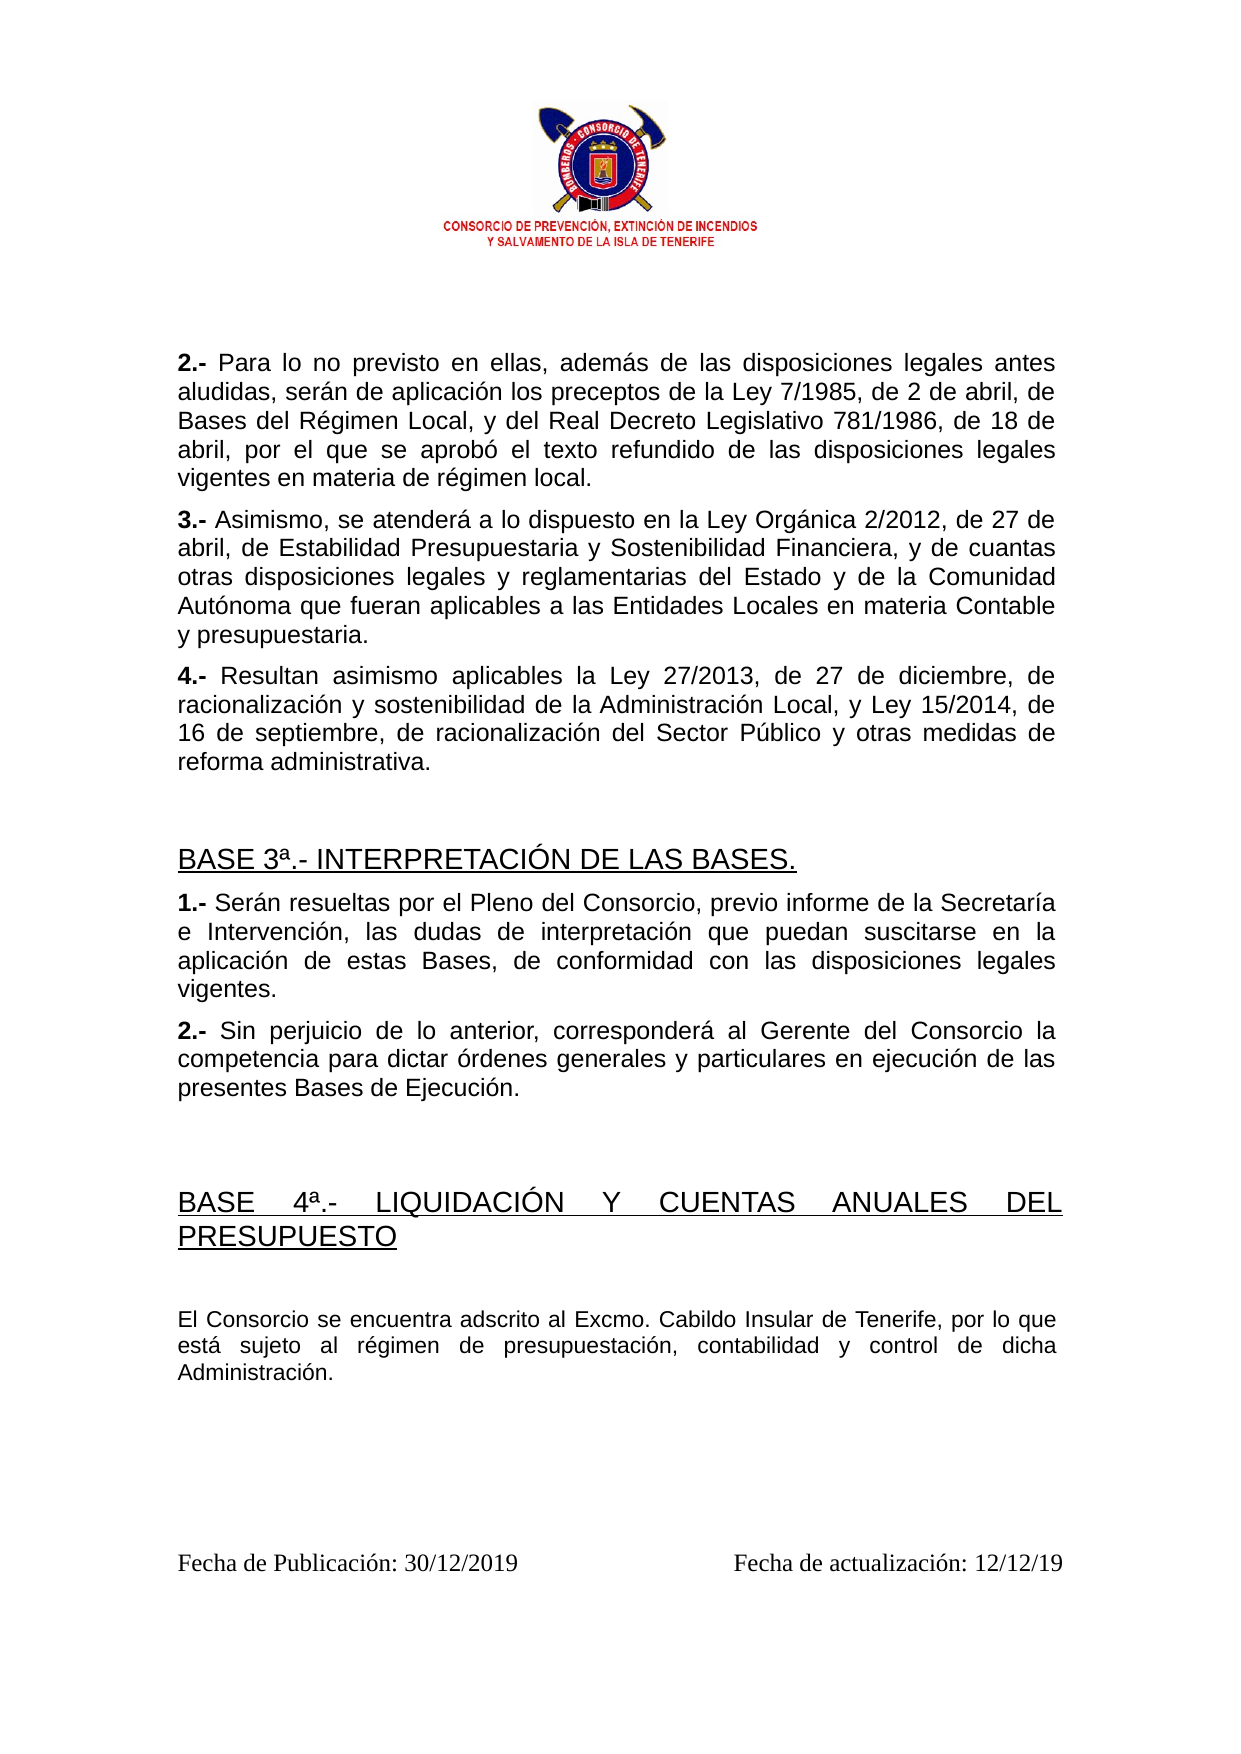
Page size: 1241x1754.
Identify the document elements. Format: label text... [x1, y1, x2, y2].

subtitle BASE 4ª.- LIQUIDACIÓN Y CUENTAS ANUALES DEL [177, 1186, 1063, 1215]
text 2.- Sin perjuicio de lo anterior, corresponderá al Gerente del Consorcio la competencia para dictar órdenes generales y particulares en ejecución de las presentes Bases de Ejecución. [177, 1016, 1057, 1102]
picture [418, 93, 788, 260]
text 2.- Para lo no previsto en ellas, además de las disposiciones legales antes aludidas, serán de aplicación los preceptos de la Ley 7/1985, de 2 de abril, de Bases del Régimen Local, y del Real Decreto Legislativo 781/1986, de 18 de abril, por el que se aprobó el texto refundido de las disposiciones legales vigentes en materia de régimen local. [177, 348, 1057, 492]
text 1.- Serán resueltas por el Pleno del Consorcio, previo informe de la Secretaría e Intervención, las dudas de interpretación que puedan suscitarse en la aplicación de estas Bases, de conformidad con las disposiciones legales vigentes. [177, 888, 1057, 1003]
text El Consorcio se encuentra adscrito al Excmo. Cabildo Insular de Tenerife, por lo que está sujeto al régimen de presupuestación, contabilidad y control de dicha Administración. [177, 1306, 1057, 1385]
subtitle PRESUPUESTO [177, 1216, 1063, 1253]
subtitle BASE 3ª.- INTERPRETACIÓN DE LAS BASES. [177, 842, 1063, 876]
text 4.- Resultan asimismo aplicables la Ley 27/2013, de 27 de diciembre, de racionalización y sostenibilidad de la Administración Local, y Ley 15/2014, de 16 de septiembre, de racionalización del Sector Público y otras medidas de reforma administrativa. [177, 661, 1057, 776]
text 3.- Asimismo, se atenderá a lo dispuesto en la Ley Orgánica 2/2012, de 27 de abril, de Estabilidad Presupuestaria y Sostenibilidad Financiera, y de cuantas otras disposiciones legales y reglamentarias del Estado y de la Comunidad Autónoma que fueran aplicables a las Entidades Locales en materia Contable y presupuestaria. [177, 505, 1057, 648]
